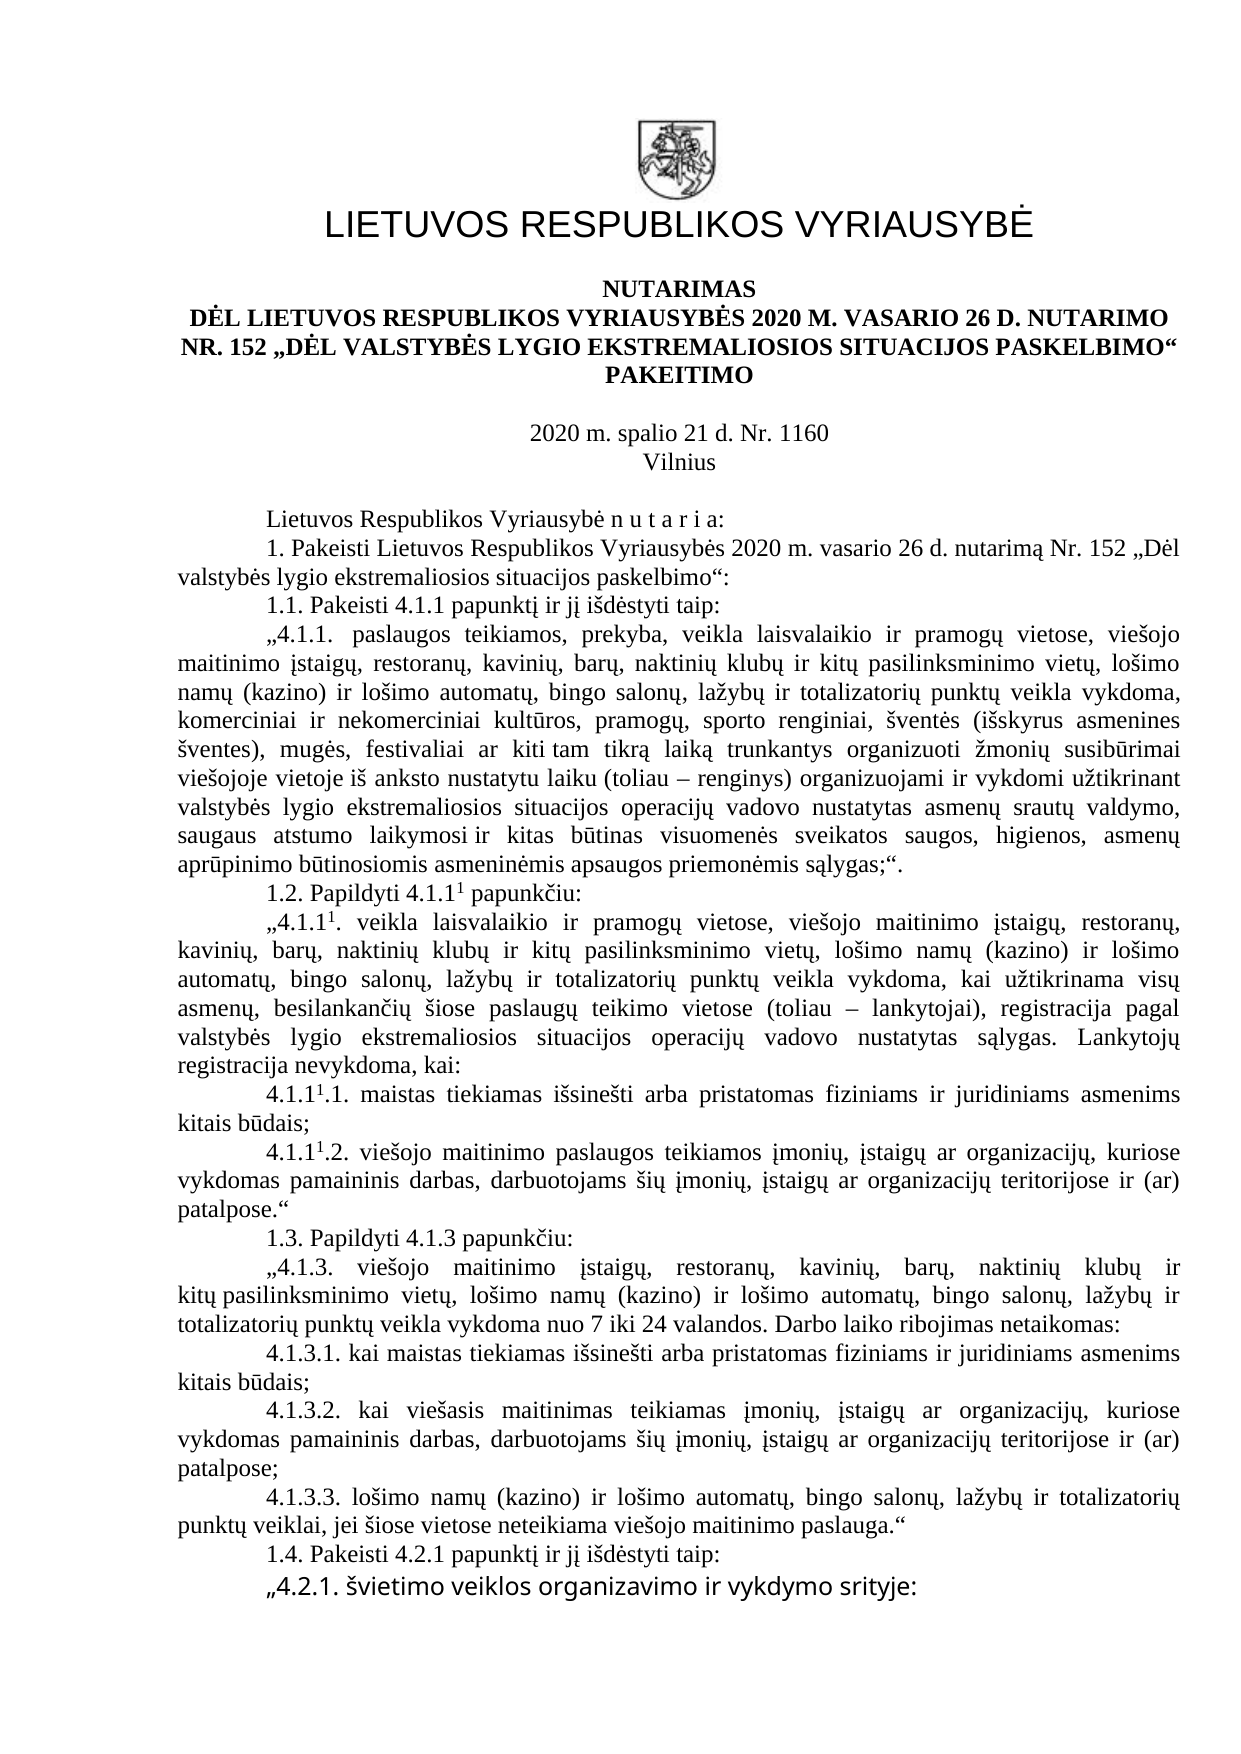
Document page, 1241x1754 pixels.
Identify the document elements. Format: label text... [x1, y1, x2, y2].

text 4.1.3.3. lošimo namų (kazino) ir lošimo automatų, bingo salonų, lažybų ir totalizatorių punktų veiklai, jei šiose vietose neteikiama viešojo maitinimo paslauga.“ [177, 1482, 1181, 1539]
text 4.1.11.1. maistas tiekiamas išsinešti arba pristatomas fiziniams ir juridiniams asmenims kitais būdais; [177, 1079, 1181, 1137]
text „4.2.1. švietimo veiklos organizavimo ir vykdymo srityje: [177, 1568, 1181, 1602]
text NUTARIMAS [177, 274, 1181, 303]
text „4.1.3. viešojo maitinimo įstaigų, restoranų, kavinių, barų, naktinių klubų ir kitų pasilinksminimo vietų, lošimo namų (kazino) ir lošimo automatų, bingo salonų, lažybų ir totalizatorių punktų veikla vykdoma nuo 7 iki 24 valandos. Darbo laiko ribojimas netaikomas: [177, 1252, 1181, 1338]
text 1.1. Pakeisti 4.1.1 papunktį ir jį išdėstyti taip: [177, 591, 1181, 619]
text 2020 m. spalio 21 d. Nr. 1160 [177, 418, 1181, 447]
text „4.1.11. veikla laisvalaikio ir pramogų vietose, viešojo maitinimo įstaigų, restoranų, kavinių, barų, naktinių klubų ir kitų pasilinksminimo vietų, lošimo namų (kazino) ir lošimo automatų, bingo salonų, lažybų ir totalizatorių punktų veikla vykdoma, kai užtikrinama visų asmenų, besilankančių šiose paslaugų teikimo vietose (toliau – lankytojai), registracija pagal valstybės lygio ekstremaliosios situacijos operacijų vadovo nustatytas sąlygas. Lankytojų registracija nevykdoma, kai: [177, 907, 1181, 1079]
text „4.1.1. paslaugos teikiamos, prekyba, veikla laisvalaikio ir pramogų vietose, viešojo maitinimo įstaigų, restoranų, kavinių, barų, naktinių klubų ir kitų pasilinksminimo vietų, lošimo namų (kazino) ir lošimo automatų, bingo salonų, lažybų ir totalizatorių punktų veikla vykdoma, komerciniai ir nekomerciniai kultūros, pramogų, sporto renginiai, šventės (išskyrus asmenines šventes), mugės, festivaliai ar kiti tam tikrą laiką trunkantys organizuoti žmonių susibūrimai viešojoje vietoje iš anksto nustatytu laiku (toliau – renginys) organizuojami ir vykdomi užtikrinant valstybės lygio ekstremaliosios situacijos operacijų vadovo nustatytas asmenų srautų valdymo, saugaus atstumo laikymosi ir kitas būtinas visuomenės sveikatos saugos, higienos, asmenų aprūpinimo būtinosiomis asmeninėmis apsaugos priemonėmis sąlygas;“. [177, 619, 1181, 878]
text 1.2. Papildyti 4.1.11 papunkčiu: [177, 878, 1181, 907]
text DĖL LIETUVOS RESPUBLIKOS VYRIAUSYBĖS 2020 M. VASARIO 26 D. NUTARIMO NR. 152 „DĖL VALSTYBĖS LYGIO EKSTREMALIOSIOS SITUACIJOS PASKELBIMO“ PAKEITIMO [177, 303, 1181, 389]
text 4.1.11.2. viešojo maitinimo paslaugos teikiamos įmonių, įstaigų ar organizacijų, kuriose vykdomas pamaininis darbas, darbuotojams šių įmonių, įstaigų ar organizacijų teritorijose ir (ar) patalpose.“ [177, 1137, 1181, 1223]
text 4.1.3.1. kai maistas tiekiamas išsinešti arba pristatomas fiziniams ir juridiniams asmenims kitais būdais; [177, 1338, 1181, 1396]
text 1.3. Papildyti 4.1.3 papunkčiu: [177, 1223, 1181, 1252]
text 1. Pakeisti Lietuvos Respublikos Vyriausybės 2020 m. vasario 26 d. nutarimą Nr. 152 „Dėl valstybės lygio ekstremaliosios situacijos paskelbimo“: [177, 533, 1181, 591]
text LIETUVOS RESPUBLIKOS VYRIAUSYBĖ [177, 202, 1181, 246]
text 1.4. Pakeisti 4.2.1 papunktį ir jį išdėstyti taip: [177, 1539, 1181, 1568]
text 4.1.3.2. kai viešasis maitinimas teikiamas įmonių, įstaigų ar organizacijų, kuriose vykdomas pamaininis darbas, darbuotojams šių įmonių, įstaigų ar organizacijų teritorijose ir (ar) patalpose; [177, 1396, 1181, 1482]
text Vilnius [177, 447, 1181, 476]
text Lietuvos Respublikos Vyriausybė n u t a r i a: [177, 504, 1181, 533]
